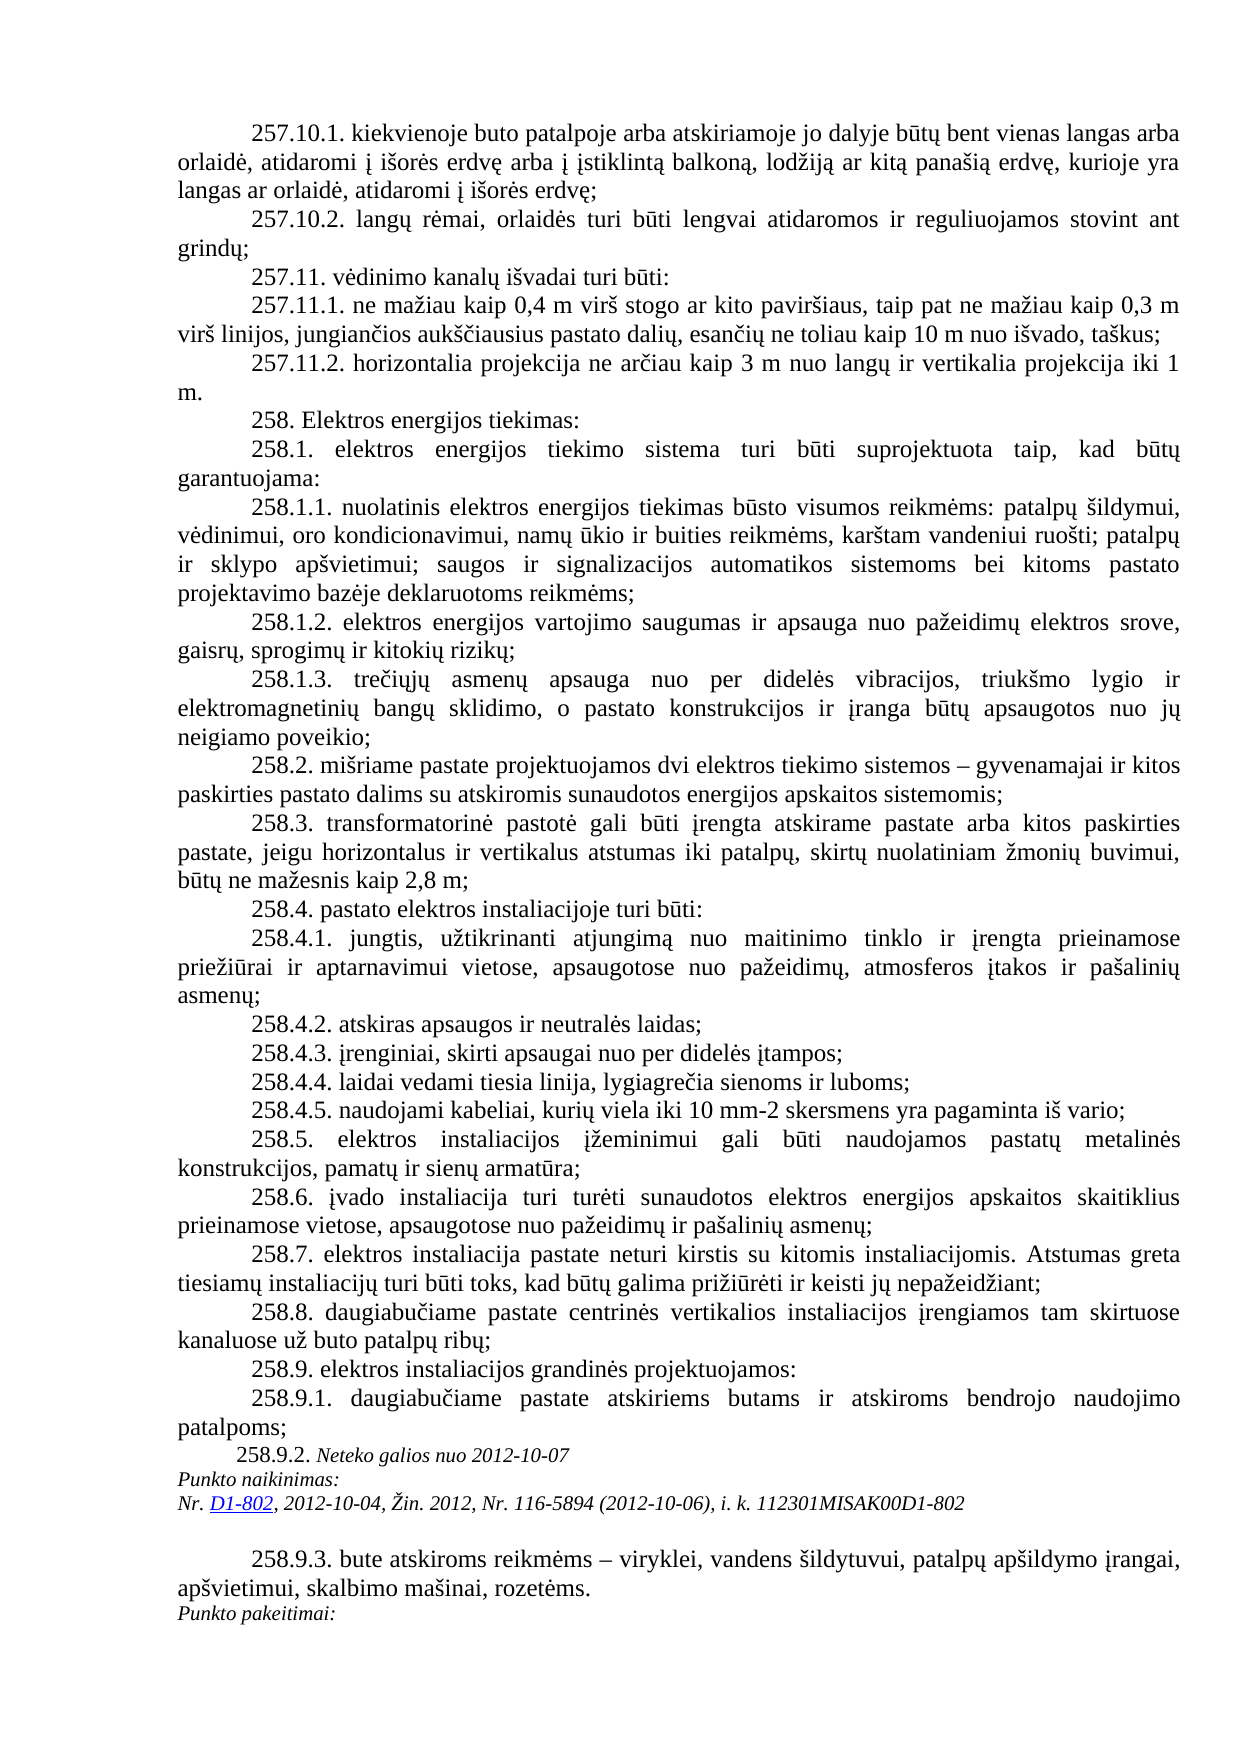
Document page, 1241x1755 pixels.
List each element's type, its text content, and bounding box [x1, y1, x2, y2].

text 258.9.3. bute atskiroms reikmėms – viryklei, vandens šildytuvui, patalpų apšildymo įrangai, apšvietimui, skalbimo mašinai, rozetėms. [177, 1544, 1181, 1601]
text 258.1.2. elektros energijos vartojimo saugumas ir apsauga nuo pažeidimų elektros srove, gaisrų, sprogimų ir kitokių rizikų; [177, 607, 1181, 664]
text 258.9.1. daugiabučiame pastate atskiriems butams ir atskiroms bendrojo naudojimo patalpoms; [177, 1383, 1181, 1441]
text 258.7. elektros instaliacija pastate neturi kirstis su kitomis instaliacijomis. Atstumas greta tiesiamų instaliacijų turi būti toks, kad būtų galima prižiūrėti ir keisti jų nepažeidžiant; [177, 1239, 1181, 1297]
text 258.4.3. įrenginiai, skirti apsaugai nuo per didelės įtampos; [177, 1038, 1181, 1067]
text 258.4.1. jungtis, užtikrinanti atjungimą nuo maitinimo tinklo ir įrengta prieinamose priežiūrai ir aptarnavimui vietose, apsaugotose nuo pažeidimų, atmosferos įtakos ir pašalinių asmenų; [177, 923, 1181, 1009]
text 258.9. elektros instaliacijos grandinės projektuojamos: [177, 1354, 1181, 1383]
text 257.10.1. kiekvienoje buto patalpoje arba atskiriamoje jo dalyje būtų bent vienas langas arba orlaidė, atidaromi į išorės erdvę arba į įstiklintą balkoną, lodžiją ar kitą panašią erdvę, kurioje yra langas ar orlaidė, atidaromi į išorės erdvę; [177, 118, 1181, 204]
text 257.11.2. horizontalia projekcija ne arčiau kaip 3 m nuo langų ir vertikalia projekcija iki 1 m. [177, 348, 1181, 406]
text 258.5. elektros instaliacijos įžeminimui gali būti naudojamos pastatų metalinės konstrukcijos, pamatų ir sienų armatūra; [177, 1124, 1181, 1182]
text 258.4. pastato elektros instaliacijoje turi būti: [177, 894, 1181, 923]
text 257.10.2. langų rėmai, orlaidės turi būti lengvai atidaromos ir reguliuojamos stovint ant grindų; [177, 204, 1181, 262]
text Punkto pakeitimai: [177, 1601, 1181, 1625]
text 258.9.2. Neteko galios nuo 2012-10-07 [177, 1441, 1181, 1467]
text Punkto naikinimas: [177, 1467, 1181, 1491]
text 258.1.3. trečiųjų asmenų apsauga nuo per didelės vibracijos, triukšmo lygio ir elektromagnetinių bangų sklidimo, o pastato konstrukcijos ir įranga būtų apsaugotos nuo jų neigiamo poveikio; [177, 664, 1181, 751]
text 258.1. elektros energijos tiekimo sistema turi būti suprojektuota taip, kad būtų garantuojama: [177, 434, 1181, 492]
text 258.2. mišriame pastate projektuojamos dvi elektros tiekimo sistemos – gyvenamajai ir kitos paskirties pastato dalims su atskiromis sunaudotos energijos apskaitos sistemomis; [177, 751, 1181, 808]
text 258.8. daugiabučiame pastate centrinės vertikalios instaliacijos įrengiamos tam skirtuose kanaluose už buto patalpų ribų; [177, 1297, 1181, 1354]
text 258.4.4. laidai vedami tiesia linija, lygiagrečia sienoms ir luboms; [177, 1067, 1181, 1096]
text 257.11.1. ne mažiau kaip 0,4 m virš stogo ar kito paviršiaus, taip pat ne mažiau kaip 0,3 m virš linijos, jungiančios aukščiausius pastato dalių, esančių ne toliau kaip 10 m nuo išvado, taškus; [177, 291, 1181, 348]
text 258.4.5. naudojami kabeliai, kurių viela iki 10 mm-2 skersmens yra pagaminta iš vario; [177, 1096, 1181, 1124]
text 258. Elektros energijos tiekimas: [177, 406, 1181, 434]
text 258.4.2. atskiras apsaugos ir neutralės laidas; [177, 1009, 1181, 1038]
text Nr. D1-802, 2012-10-04, Žin. 2012, Nr. 116-5894 (2012-10-06), i. k. 112301MISAK00D1-802 [177, 1491, 1181, 1515]
text 257.11. vėdinimo kanalų išvadai turi būti: [177, 262, 1181, 291]
text 258.3. transformatorinė pastotė gali būti įrengta atskirame pastate arba kitos paskirties pastate, jeigu horizontalus ir vertikalus atstumas iki patalpų, skirtų nuolatiniam žmonių buvimui, būtų ne mažesnis kaip 2,8 m; [177, 808, 1181, 894]
text 258.6. įvado instaliacija turi turėti sunaudotos elektros energijos apskaitos skaitiklius prieinamose vietose, apsaugotose nuo pažeidimų ir pašalinių asmenų; [177, 1182, 1181, 1239]
text 258.1.1. nuolatinis elektros energijos tiekimas būsto visumos reikmėms: patalpų šildymui, vėdinimui, oro kondicionavimui, namų ūkio ir buities reikmėms, karštam vandeniui ruošti; patalpų ir sklypo apšvietimui; saugos ir signalizacijos automatikos sistemoms bei kitoms pastato projektavimo bazėje deklaruotoms reikmėms; [177, 492, 1181, 607]
